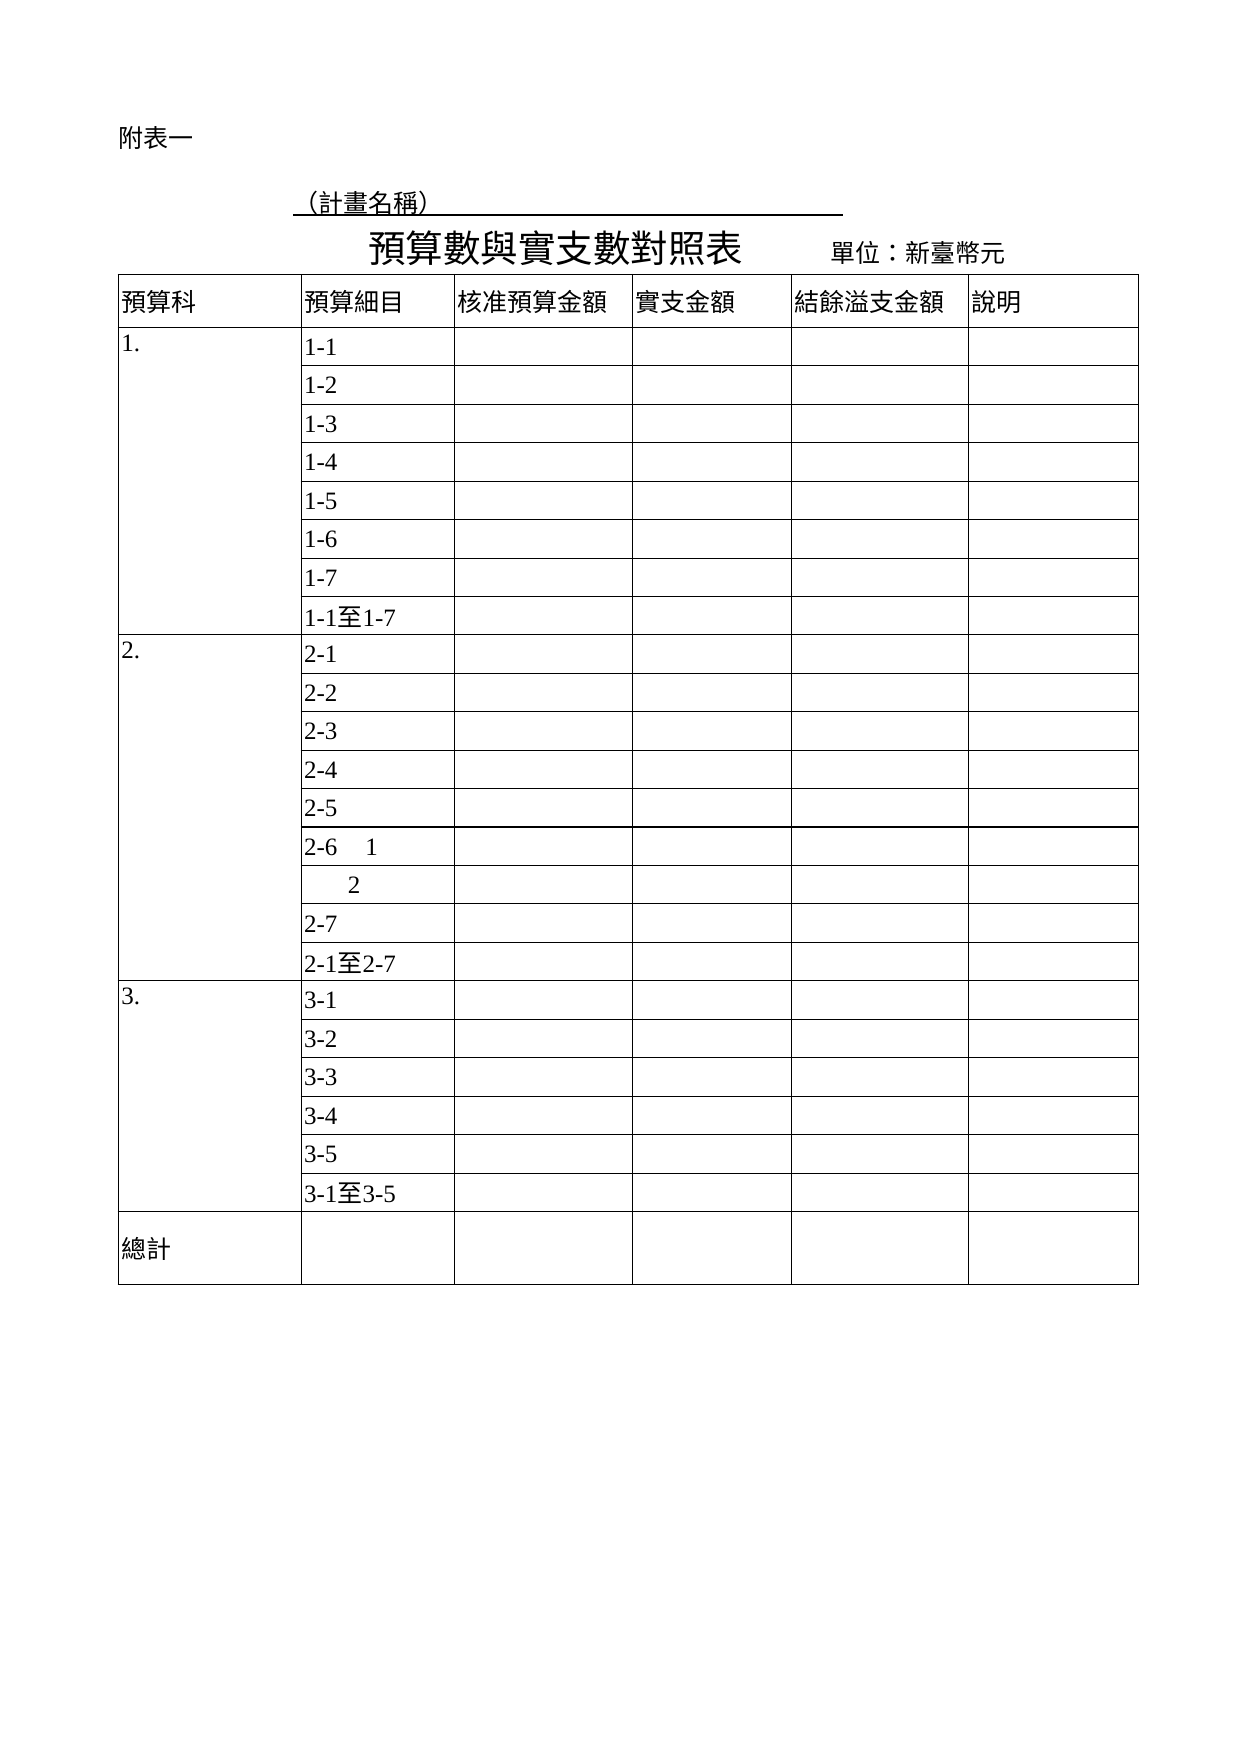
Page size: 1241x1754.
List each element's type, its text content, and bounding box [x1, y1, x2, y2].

table_cell 總計 [119, 1212, 301, 1284]
table_cell [633, 943, 791, 980]
table_cell [455, 674, 632, 711]
table_cell 2-6 1 [302, 828, 454, 865]
table_cell [633, 635, 791, 673]
table_cell 1-6 [302, 520, 454, 557]
table_cell [792, 559, 968, 596]
table_cell [792, 674, 968, 711]
table_cell [455, 828, 632, 865]
table_cell 1-1至1-7 [302, 597, 454, 634]
table_header 說明 [969, 275, 1138, 327]
table_cell [633, 1020, 791, 1057]
table_cell [455, 904, 632, 942]
table_cell [633, 328, 791, 365]
table_cell [633, 597, 791, 634]
table_cell [792, 1097, 968, 1134]
table_cell 3-5 [302, 1135, 454, 1172]
table_cell 1-4 [302, 443, 454, 481]
table_cell 2-1 [302, 635, 454, 673]
table_cell [792, 828, 968, 865]
table_cell 1-7 [302, 559, 454, 596]
table_cell [455, 328, 632, 365]
table_cell [969, 1174, 1138, 1211]
table_cell [792, 1058, 968, 1096]
table_cell [969, 443, 1138, 481]
table_cell [633, 712, 791, 749]
table_cell [455, 751, 632, 788]
text 附表一 [118, 118, 1122, 154]
table_cell [455, 443, 632, 481]
table_cell 2 [302, 866, 454, 903]
table_cell [455, 1020, 632, 1057]
table_cell 2-4 [302, 751, 454, 788]
table_cell [969, 482, 1138, 519]
table_cell [633, 1135, 791, 1172]
table_cell 1-2 [302, 366, 454, 404]
table_cell [633, 559, 791, 596]
table_cell 2-5 [302, 789, 454, 826]
table_cell [455, 1212, 632, 1284]
table_cell [633, 482, 791, 519]
table_cell [455, 520, 632, 557]
table_header 預算科 [119, 275, 301, 327]
table_cell [969, 559, 1138, 596]
table_cell [969, 981, 1138, 1019]
table_cell [969, 1058, 1138, 1096]
table_cell [792, 443, 968, 481]
table_cell [969, 1135, 1138, 1172]
text 預算數與實支數對照表 單位：新臺幣元 [368, 219, 1122, 274]
table_cell [969, 405, 1138, 442]
table_cell [792, 1174, 968, 1211]
table_cell 3-4 [302, 1097, 454, 1134]
table_header 核准預算金額 [455, 275, 632, 327]
table_cell [969, 866, 1138, 903]
table_cell [633, 1212, 791, 1284]
table_cell [633, 1097, 791, 1134]
table_cell 1-5 [302, 482, 454, 519]
table_cell [792, 1020, 968, 1057]
table_cell [969, 328, 1138, 365]
table_cell 2-3 [302, 712, 454, 749]
table_cell [455, 635, 632, 673]
table_cell 3-1至3-5 [302, 1174, 454, 1211]
table_cell [969, 1097, 1138, 1134]
table_cell [455, 597, 632, 634]
table_cell [792, 635, 968, 673]
table_cell 2-7 [302, 904, 454, 942]
table_cell 1. [119, 328, 301, 634]
table_cell [969, 520, 1138, 557]
table_cell 1-1 [302, 328, 454, 365]
table_cell [633, 789, 791, 826]
table_cell 2-1至2-7 [302, 943, 454, 980]
table_cell [633, 443, 791, 481]
table_cell [633, 520, 791, 557]
table_cell [792, 712, 968, 749]
table_cell [969, 674, 1138, 711]
table_cell [455, 1135, 632, 1172]
table_cell 2. [119, 635, 301, 980]
table_cell [792, 366, 968, 404]
table_header 預算細目 [302, 275, 454, 327]
table_cell [792, 789, 968, 826]
table_cell [969, 597, 1138, 634]
table_cell 1-3 [302, 405, 454, 442]
table_cell [969, 789, 1138, 826]
table_cell [302, 1212, 454, 1284]
table_cell [792, 981, 968, 1019]
table_cell [455, 1174, 632, 1211]
table_cell [633, 674, 791, 711]
table_cell [792, 1212, 968, 1284]
table_cell [455, 712, 632, 749]
table_cell 3. [119, 981, 301, 1211]
table_cell [792, 751, 968, 788]
table_cell [633, 981, 791, 1019]
table_cell [455, 482, 632, 519]
table_cell [792, 943, 968, 980]
table_header 結餘溢支金額 [792, 275, 968, 327]
table_cell [633, 828, 791, 865]
table_cell [455, 366, 632, 404]
table_cell [633, 751, 791, 788]
table_cell [633, 405, 791, 442]
table_cell [969, 828, 1138, 865]
table_cell [455, 981, 632, 1019]
table_cell [455, 866, 632, 903]
table_cell [792, 328, 968, 365]
table_cell [792, 866, 968, 903]
table_cell [969, 366, 1138, 404]
table_cell [455, 405, 632, 442]
table_cell [792, 405, 968, 442]
table_cell [969, 943, 1138, 980]
table_cell [633, 1058, 791, 1096]
table_cell [969, 1020, 1138, 1057]
table_cell [792, 1135, 968, 1172]
table_cell [969, 751, 1138, 788]
table_header 實支金額 [633, 275, 791, 327]
table_cell [969, 712, 1138, 749]
table_cell [455, 559, 632, 596]
table_cell 3-2 [302, 1020, 454, 1057]
text （計畫名稱） [293, 183, 1122, 219]
table_cell [792, 482, 968, 519]
table_cell [792, 904, 968, 942]
table_cell [969, 1212, 1138, 1284]
table_cell 2-2 [302, 674, 454, 711]
table_cell [455, 943, 632, 980]
table_cell [455, 789, 632, 826]
table_cell [455, 1058, 632, 1096]
table_cell 3-3 [302, 1058, 454, 1096]
table_cell [633, 1174, 791, 1211]
table_cell [633, 904, 791, 942]
table_cell [455, 1097, 632, 1134]
table_cell [792, 520, 968, 557]
table_cell [792, 597, 968, 634]
table_cell [969, 904, 1138, 942]
table_cell [633, 866, 791, 903]
table_cell [633, 366, 791, 404]
table_cell 3-1 [302, 981, 454, 1019]
table_cell [969, 635, 1138, 673]
